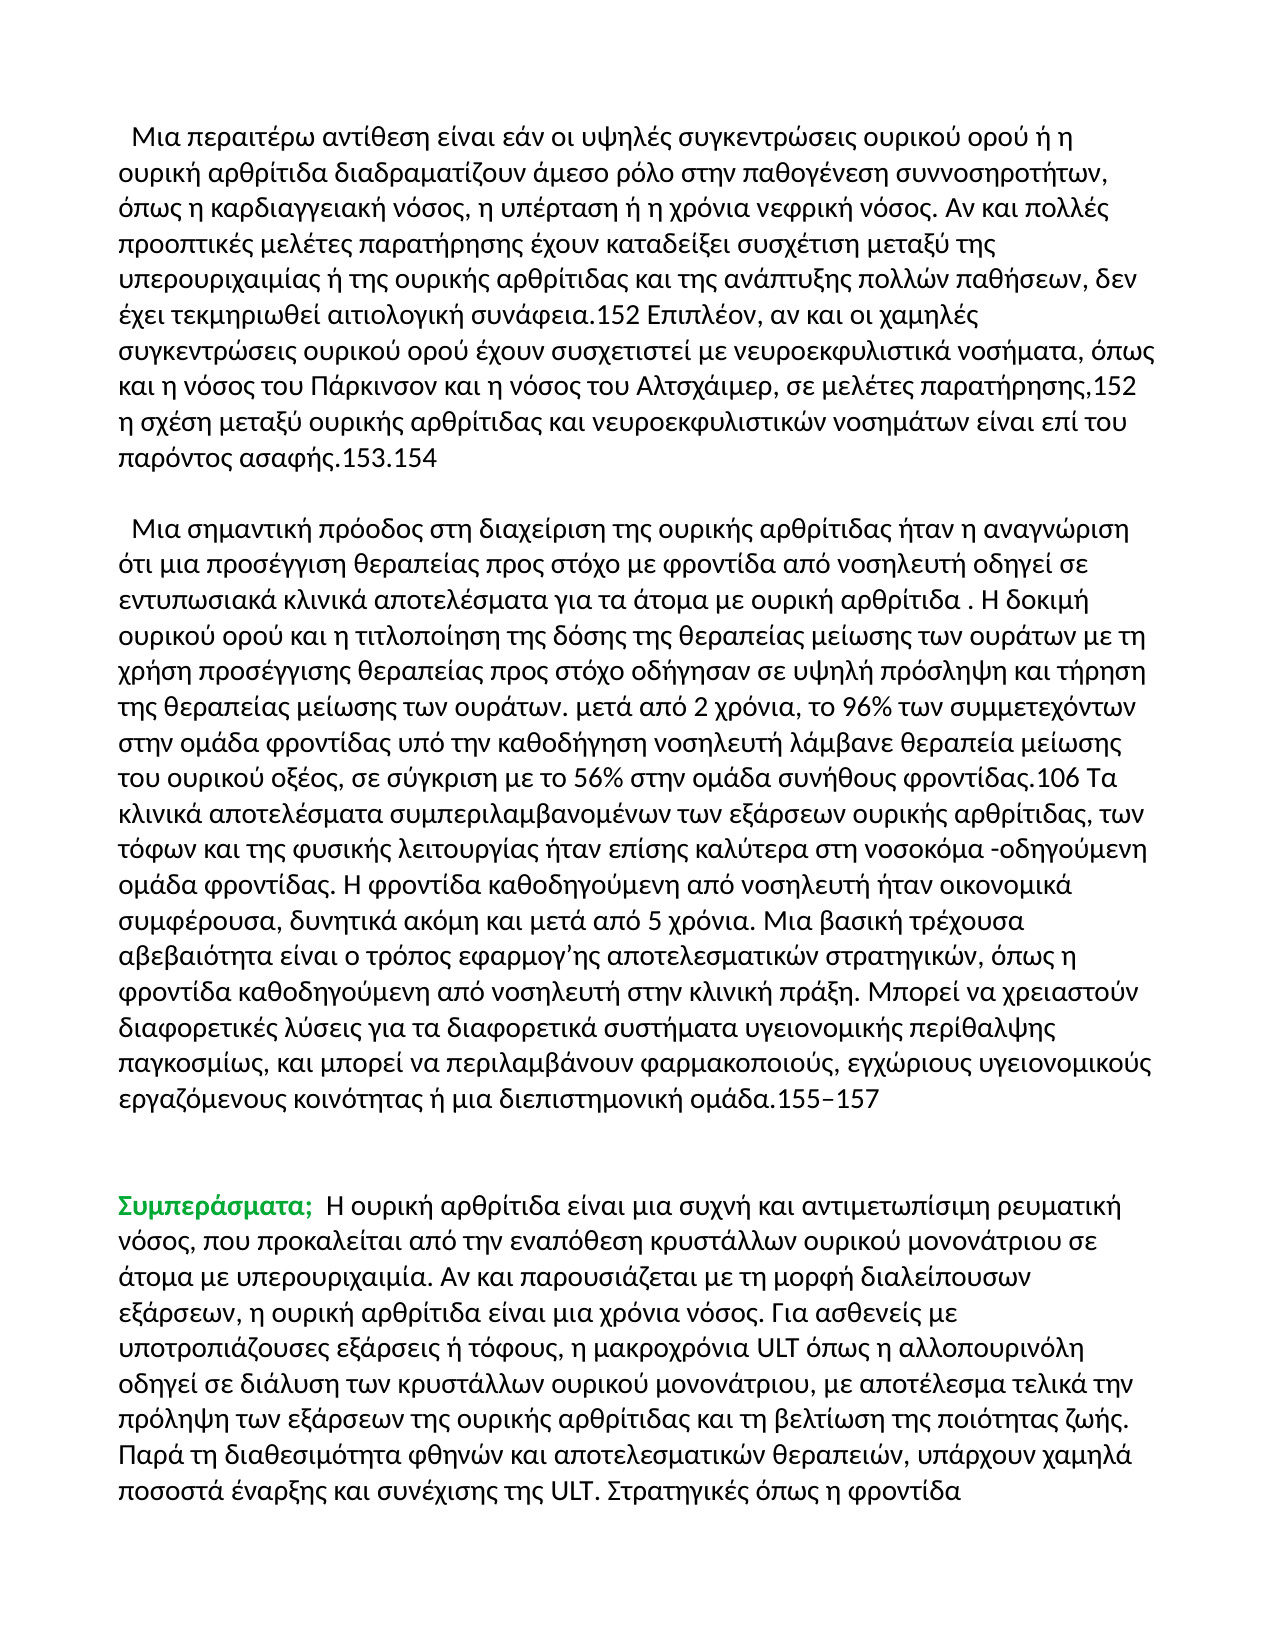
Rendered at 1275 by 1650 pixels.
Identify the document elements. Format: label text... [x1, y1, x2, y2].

text Συμπεράσματα; Η ουρική αρθρίτιδα είναι μια συχνή και αντιμετωπίσιμη ρευματική νόσος, που προκαλείται από την εναπόθεση κρυστάλλων ουρικού μονονάτριου σε άτομα με υπερουριχαιμία. Αν και παρουσιάζεται με τη μορφή διαλείπουσων εξάρσεων, η ουρική αρθρίτιδα είναι μια χρόνια νόσος. Για ασθενείς με υποτροπιάζουσες εξάρσεις ή τόφους, η μακροχρόνια ULT όπως η αλλοπουρινόλη οδηγεί σε διάλυση των κρυστάλλων ουρικού μονονάτριου, με αποτέλεσμα τελικά την πρόληψη των εξάρσεων της ουρικής αρθρίτιδας και τη βελτίωση της ποιότητας ζωής. Παρά τη διαθεσιμότητα φθηνών και αποτελεσματικών θεραπειών, υπάρχουν χαμηλά ποσοστά έναρξης και συνέχισης της ULT. Στρατηγικές όπως η φροντίδα [118, 1187, 1157, 1507]
text Μια σημαντική πρόοδος στη διαχείριση της ουρικής αρθρίτιδας ήταν η αναγνώριση ότι μια προσέγγιση θεραπείας προς στόχο με φροντίδα από νοσηλευτή οδηγεί σε εντυπωσιακά κλινικά αποτελέσματα για τα άτομα με ουρική αρθρίτιδα . Η δοκιμή ουρικού ορού και η τιτλοποίηση της δόσης της θεραπείας μείωσης των ουράτων με τη χρήση προσέγγισης θεραπείας προς στόχο οδήγησαν σε υψηλή πρόσληψη και τήρηση της θεραπείας μείωσης των ουράτων. μετά από 2 χρόνια, το 96% των συμμετεχόντων στην ομάδα φροντίδας υπό την καθοδήγηση νοσηλευτή λάμβανε θεραπεία μείωσης του ουρικού οξέος, σε σύγκριση με το 56% στην ομάδα συνήθους φροντίδας.106 Τα κλινικά αποτελέσματα συμπεριλαμβανομένων των εξάρσεων ουρικής αρθρίτιδας, των τόφων και της φυσικής λειτουργίας ήταν επίσης καλύτερα στη νοσοκόμα -οδηγούμενη ομάδα φροντίδας. Η φροντίδα καθοδηγούμενη από νοσηλευτή ήταν οικονομικά συμφέρουσα, δυνητικά ακόμη και μετά από 5 χρόνια. Μια βασική τρέχουσα αβεβαιότητα είναι ο τρόπος εφαρμογ’ης αποτελεσματικών στρατηγικών, όπως η φροντίδα καθοδηγούμενη από νοσηλευτή στην κλινική πράξη. Μπορεί να χρειαστούν διαφορετικές λύσεις για τα διαφορετικά συστήματα υγειονομικής περίθαλψης παγκοσμίως, και μπορεί να περιλαμβάνουν φαρμακοποιούς, εγχώριους υγειονομικούς εργαζόμενους κοινότητας ή μια διεπιστημονική ομάδα.155–157 [118, 510, 1157, 1116]
text Μια περαιτέρω αντίθεση είναι εάν οι υψηλές συγκεντρώσεις ουρικού ορού ή η ουρική αρθρίτιδα διαδραματίζουν άμεσο ρόλο στην παθογένεση συννοσηροτήτων, όπως η καρδιαγγειακή νόσος, η υπέρταση ή η χρόνια νεφρική νόσος. Αν και πολλές προοπτικές μελέτες παρατήρησης έχουν καταδείξει συσχέτιση μεταξύ της υπερουριχαιμίας ή της ουρικής αρθρίτιδας και της ανάπτυξης πολλών παθήσεων, δεν έχει τεκμηριωθεί αιτιολογική συνάφεια.152 Επιπλέον, αν και οι χαμηλές συγκεντρώσεις ουρικού ορού έχουν συσχετιστεί με νευροεκφυλιστικά νοσήματα, όπως και η νόσος του Πάρκινσον και η νόσος του Αλτσχάιμερ, σε μελέτες παρατήρησης,152 η σχέση μεταξύ ουρικής αρθρίτιδας και νευροεκφυλιστικών νοσημάτων είναι επί του παρόντος ασαφής.153.154 [118, 118, 1157, 474]
